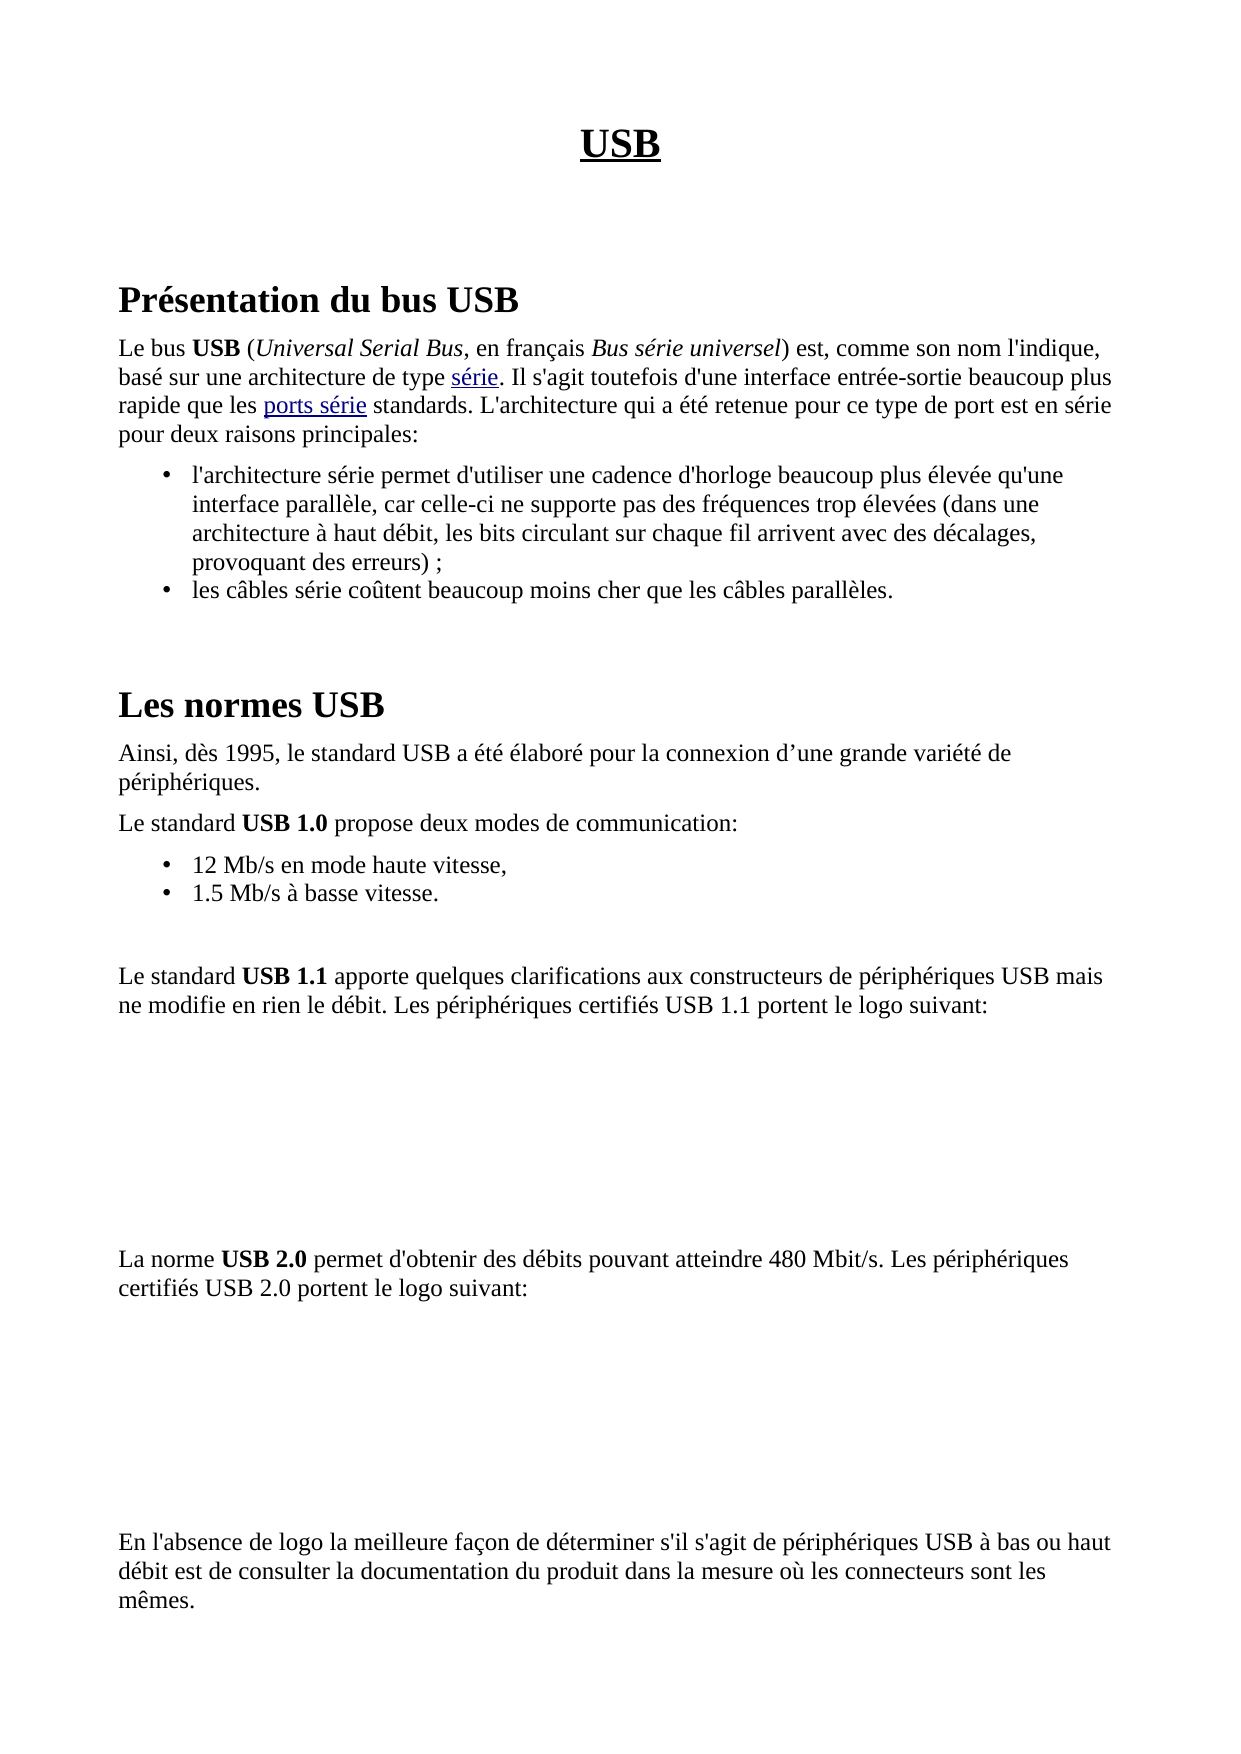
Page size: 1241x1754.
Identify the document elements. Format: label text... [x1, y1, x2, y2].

text Ainsi, dès 1995, le standard USB a été élaboré pour la connexion d’une grande variété de périphériques. [118, 738, 1122, 796]
subtitle Les normes USB [118, 683, 1122, 726]
list 1.5 Mb/s à basse vitesse. [162, 878, 1122, 907]
text Le standard USB 1.0 propose deux modes de communication: [118, 808, 1122, 837]
text Le standard USB 1.1 apporte quelques clarifications aux constructeurs de périphériques USB mais ne modifie en rien le débit. Les périphériques certifiés USB 1.1 portent le logo suivant: [118, 961, 1122, 1018]
text La norme USB 2.0 permet d'obtenir des débits pouvant atteindre 480 Mbit/s. Les périphériques certifiés USB 2.0 portent le logo suivant: [118, 1244, 1122, 1302]
list 12 Mb/s en mode haute vitesse, [162, 850, 1122, 878]
list les câbles série coûtent beaucoup moins cher que les câbles parallèles. [162, 575, 1122, 604]
text USB [118, 118, 1122, 166]
text En l'absence de logo la meilleure façon de déterminer s'il s'agit de périphériques USB à bas ou haut débit est de consulter la documentation du produit dans la mesure où les connecteurs sont les mêmes. [118, 1527, 1122, 1613]
subtitle Présentation du bus USB [118, 277, 1122, 320]
text Le bus USB (Universal Serial Bus, en français Bus série universel) est, comme son nom l'indique, basé sur une architecture de type série. Il s'agit toutefois d'une interface entrée-sortie beaucoup plus rapide que les ports série standards. L'architecture qui a été retenue pour ce type de port est en série pour deux raisons principales: [118, 333, 1122, 448]
list l'architecture série permet d'utiliser une cadence d'horloge beaucoup plus élevée qu'une interface parallèle, car celle-ci ne supporte pas des fréquences trop élevées (dans une architecture à haut débit, les bits circulant sur chaque fil arrivent avec des décalages, provoquant des erreurs) ; [162, 460, 1122, 575]
